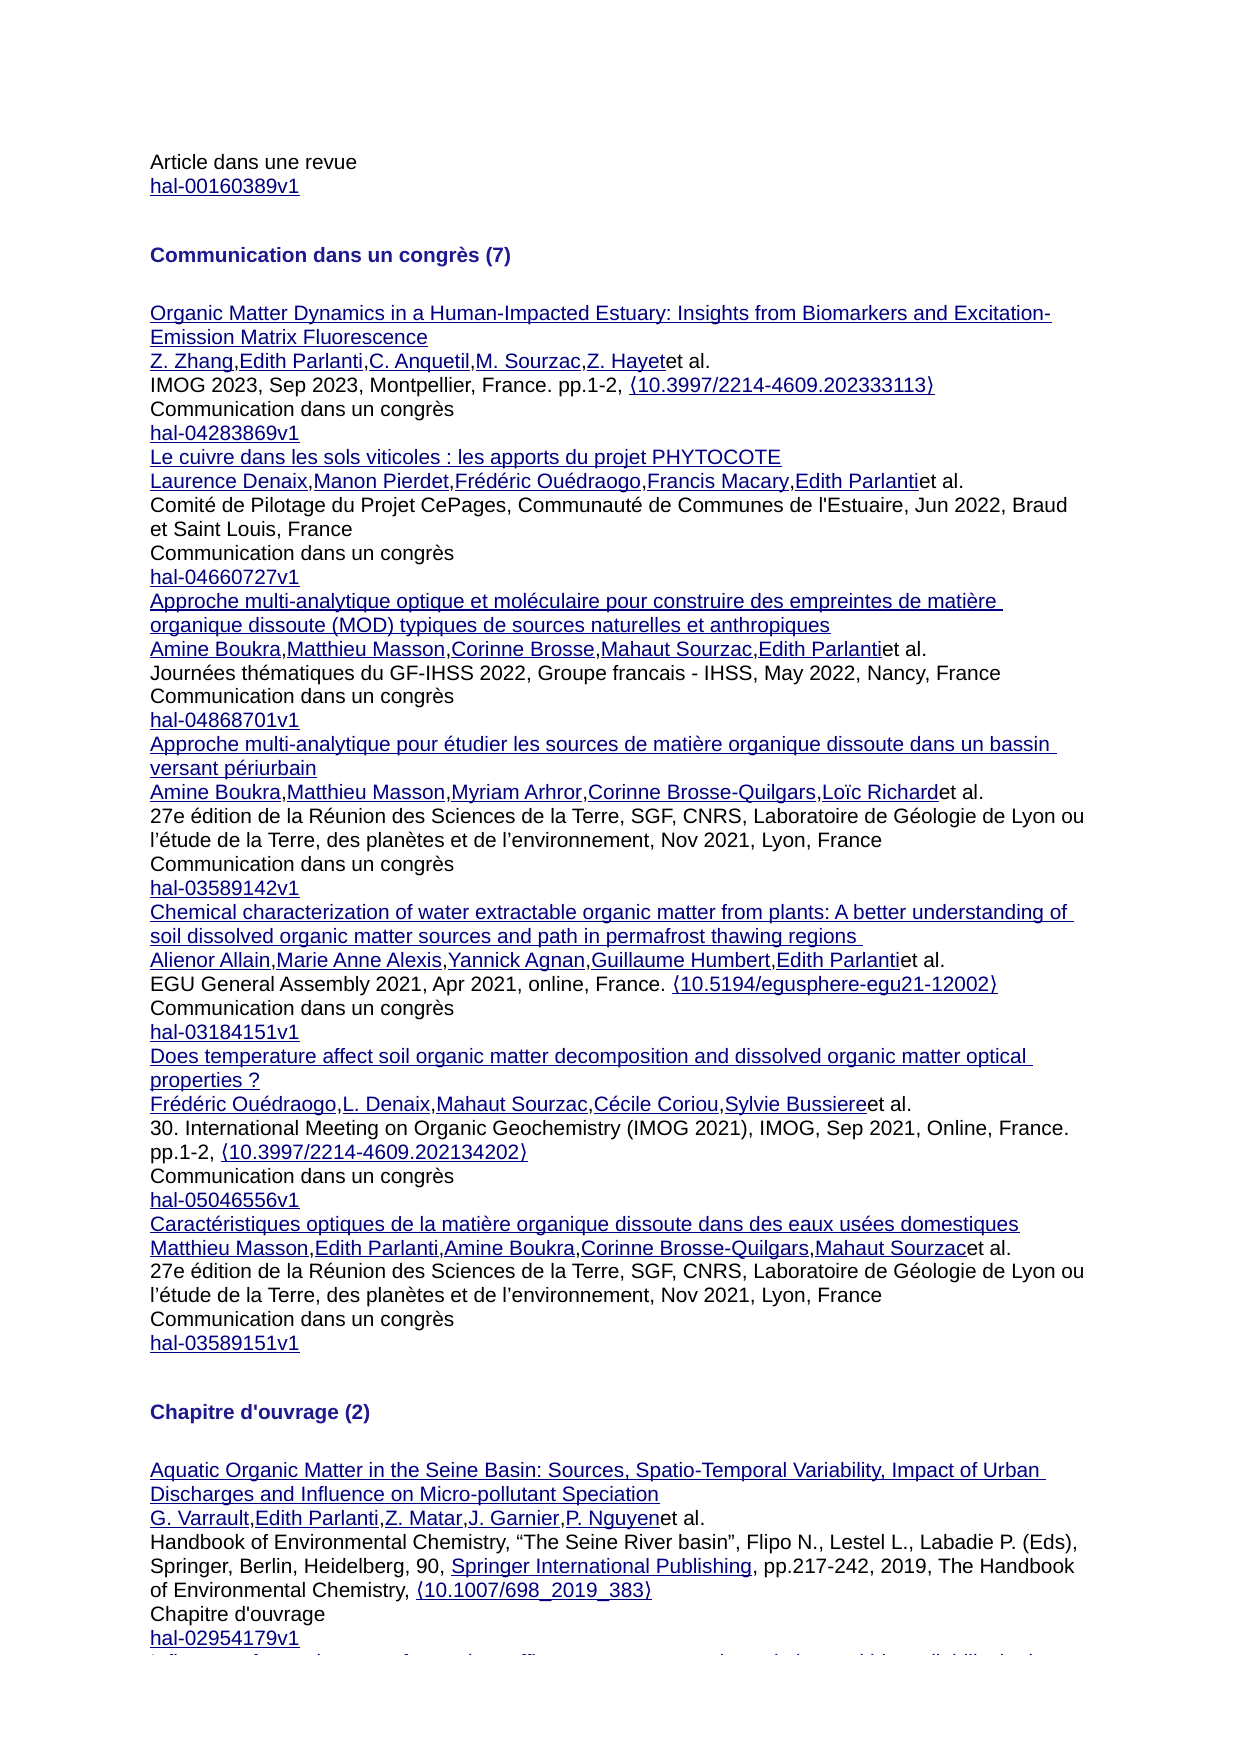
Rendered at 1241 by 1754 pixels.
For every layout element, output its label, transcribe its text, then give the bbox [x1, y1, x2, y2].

table_header Organic Matter Dynamics in a Human-Impacted Estuary: Insights from Biomarkers and Excitation-Emission Matrix Fluorescence Z. Zhang,Edith Parlanti,C. Anquetil,M. Sourzac,Z. Hayetet al. IMOG 2023, Sep 2023, Montpellier, France. pp.1-2, ⟨10.3997/2214-4609.202333113⟩ Communication dans un congrès hal-04283869v1 [150, 301, 1090, 445]
table_cell Article dans une revue hal-00160389v1 [150, 150, 1090, 198]
table_cell Caractéristiques optiques de la matière organique dissoute dans des eaux usées domestiques Matthieu Masson,Edith Parlanti,Amine Boukra,Corinne Brosse-Quilgars,Mahaut Sourzacet al. 27e édition de la Réunion des Sciences de la Terre, SGF, CNRS, Laboratoire de Géologie de Lyon ou l’étude de la Terre, des planètes et de l’environnement, Nov 2021, Lyon, France Communication dans un congrès hal-03589151v1 [150, 1211, 1090, 1355]
table_cell Chemical characterization of water extractable organic matter from plants: A better understanding of soil dissolved organic matter sources and path in permafrost thawing regions Alienor Allain,Marie Anne Alexis,Yannick Agnan,Guillaume Humbert,Edith Parlantiet al. EGU General Assembly 2021, Apr 2021, online, France. ⟨10.5194/egusphere-egu21-12002⟩ Communication dans un congrès hal-03184151v1 [150, 900, 1090, 1044]
table_cell Approche multi-analytique pour étudier les sources de matière organique dissoute dans un bassin versant périurbain Amine Boukra,Matthieu Masson,Myriam Arhror,Corinne Brosse-Quilgars,Loïc Richardet al. 27e édition de la Réunion des Sciences de la Terre, SGF, CNRS, Laboratoire de Géologie de Lyon ou l’étude de la Terre, des planètes et de l’environnement, Nov 2021, Lyon, France Communication dans un congrès hal-03589142v1 [150, 732, 1090, 900]
table_header Aquatic Organic Matter in the Seine Basin: Sources, Spatio-Temporal Variability, Impact of Urban Discharges and Influence on Micro-pollutant Speciation G. Varrault,Edith Parlanti,Z. Matar,J. Garnier,P. Nguyenet al. Handbook of Environmental Chemistry, “The Seine River basin”, Flipo N., Lestel L., Labadie P. (Eds), Springer, Berlin, Heidelberg, 90, Springer International Publishing, pp.217-242, 2019, The Handbook of Environmental Chemistry, ⟨10.1007/698_2019_383⟩ Chapitre d'ouvrage hal-02954179v1 [150, 1458, 1090, 1650]
subtitle Communication dans un congrès (7) [150, 243, 1090, 267]
table_cell Does temperature affect soil organic matter decomposition and dissolved organic matter optical properties ? Frédéric Ouédraogo,L. Denaix,Mahaut Sourzac,Cécile Coriou,Sylvie Bussiereet al. 30. International Meeting on Organic Geochemistry (IMOG 2021), IMOG, Sep 2021, Online, France. pp.1-2, ⟨10.3997/2214-4609.202134202⟩ Communication dans un congrès hal-05046556v1 [150, 1044, 1090, 1211]
table_cell Approche multi-analytique optique et moléculaire pour construire des empreintes de matière organique dissoute (MOD) typiques de sources naturelles et anthropiques Amine Boukra,Matthieu Masson,Corinne Brosse,Mahaut Sourzac,Edith Parlantiet al. Journées thématiques du GF-IHSS 2022, Groupe francais - IHSS, May 2022, Nancy, France Communication dans un congrès hal-04868701v1 [150, 589, 1090, 732]
subtitle Chapitre d'ouvrage (2) [150, 1400, 1090, 1424]
table_cell Le cuivre dans les sols viticoles : les apports du projet PHYTOCOTE Laurence Denaix,Manon Pierdet,Frédéric Ouédraogo,Francis Macary,Edith Parlantiet al. Comité de Pilotage du Projet CePages, Communauté de Communes de l'Estuaire, Jun 2022, Braud et Saint Louis, France Communication dans un congrès hal-04660727v1 [150, 445, 1090, 588]
